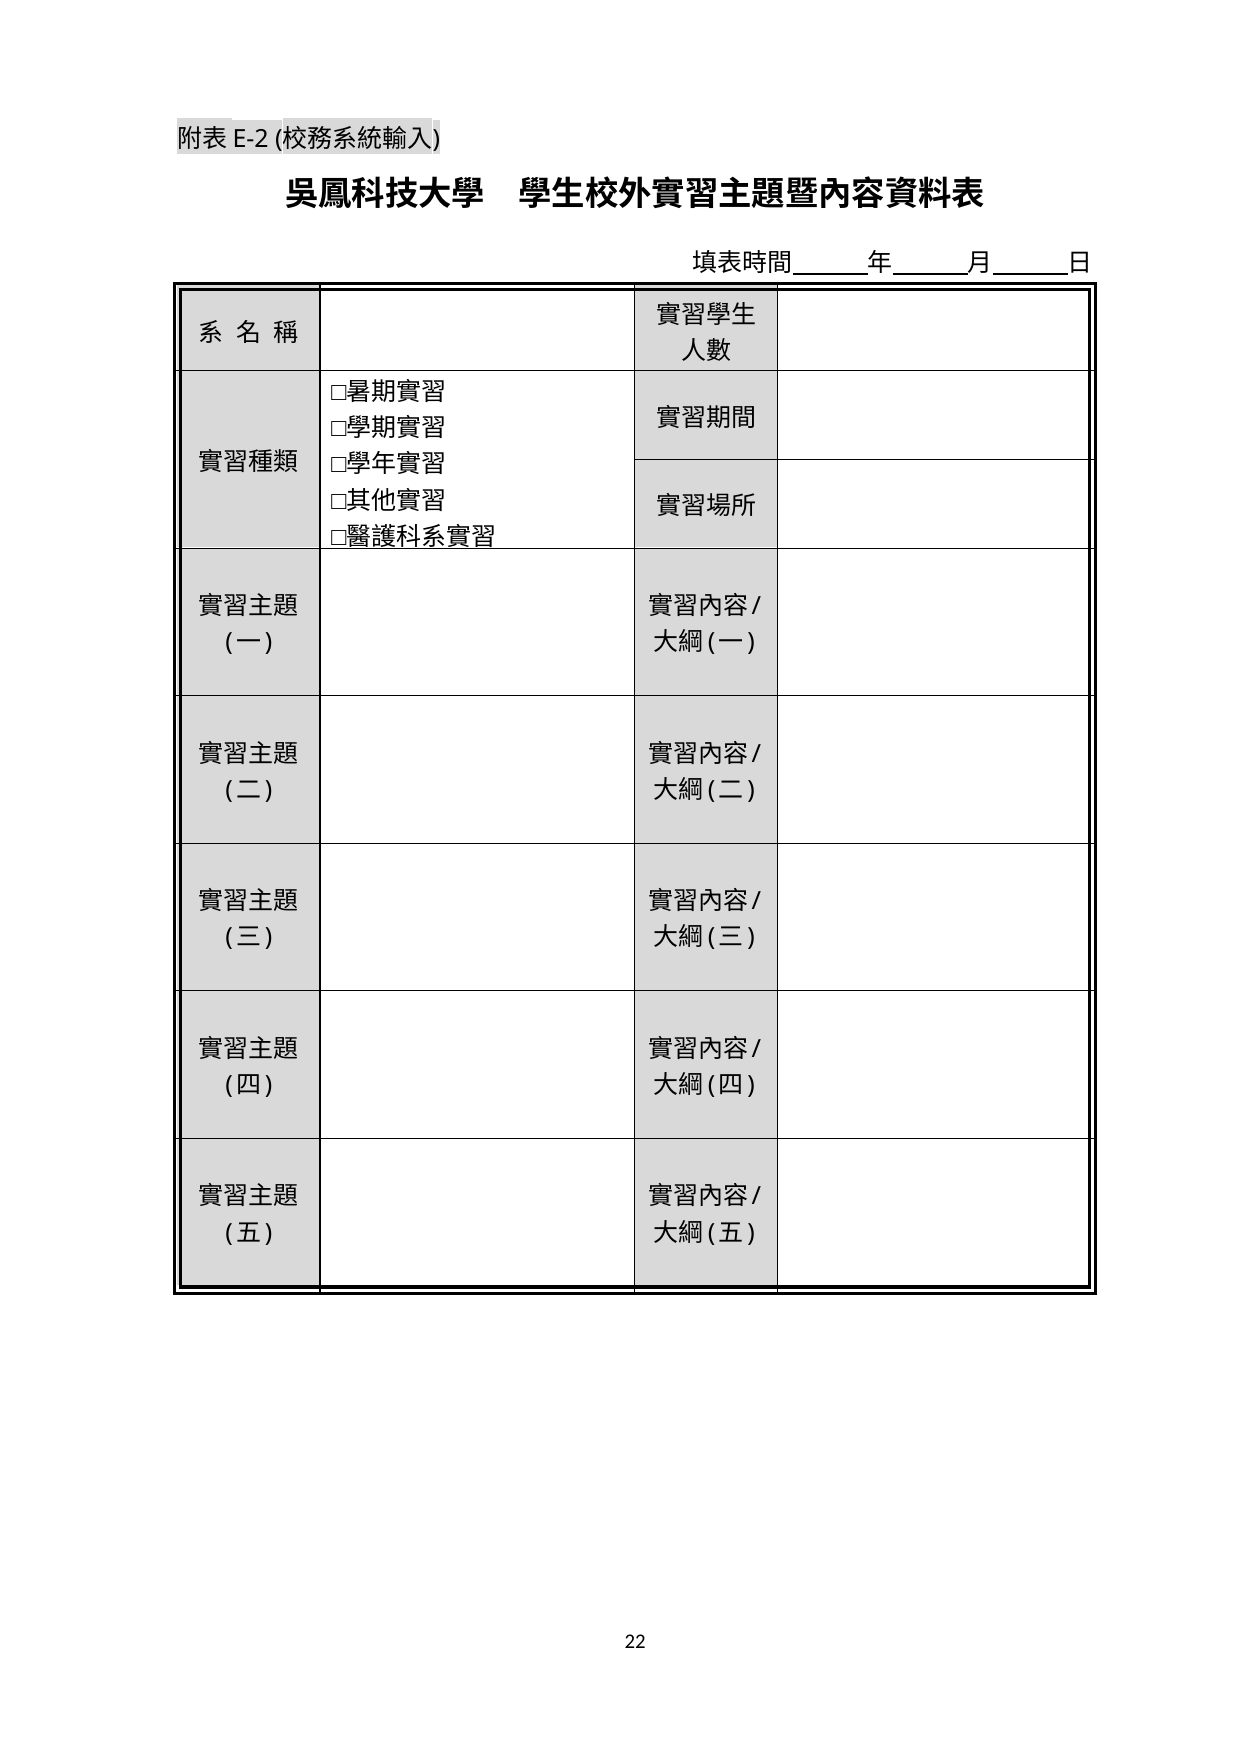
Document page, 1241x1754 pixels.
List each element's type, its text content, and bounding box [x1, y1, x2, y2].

text 吳鳳科技大學 學生校外實習主題暨內容資料表 [177, 167, 1092, 215]
table_cell [321, 991, 634, 1138]
table_header 系 名 稱 [177, 285, 319, 370]
table_cell [778, 844, 1088, 990]
table_cell [321, 549, 634, 695]
table_header [321, 291, 634, 370]
table_header [778, 291, 1088, 370]
table_cell 實習內容/ 大綱(五) [635, 1139, 777, 1285]
table_cell [778, 991, 1088, 1138]
text 填表時間 年 月 日 [177, 228, 1092, 282]
table_cell [321, 696, 634, 843]
table_cell 實習種類 [182, 371, 319, 547]
table_cell 實習內容/ 大綱(一) [635, 549, 777, 695]
table_cell 實習主題(二) [182, 696, 319, 843]
table_header 實習學生人數 [635, 291, 777, 370]
table_cell 實習主題(五) [182, 1139, 319, 1285]
table_cell 實習期間 [635, 371, 777, 459]
table_cell 實習內容/ 大綱(三) [635, 844, 777, 990]
table_cell [778, 549, 1088, 695]
table_header [778, 285, 1092, 370]
table_cell 實習主題(三) [182, 844, 319, 990]
table_cell [321, 1139, 634, 1285]
table_cell [778, 460, 1088, 547]
table_cell 實習主題(一) [182, 549, 319, 695]
table_cell 實習內容/ 大綱(四) [635, 991, 777, 1138]
table_cell [778, 1139, 1088, 1285]
text 附表E-2 (校務系統輸入) [177, 118, 1092, 154]
table_cell □暑期實習 □學期實習 □學年實習 □其他實習 □醫護科系實習 [321, 371, 634, 547]
table_cell 實習主題(四) [182, 991, 319, 1138]
table_cell [321, 844, 634, 990]
table_cell 實習內容/ 大綱(二) [635, 696, 777, 843]
table_cell [778, 371, 1088, 459]
table_cell [778, 696, 1088, 843]
table_cell 實習場所 [635, 460, 777, 547]
